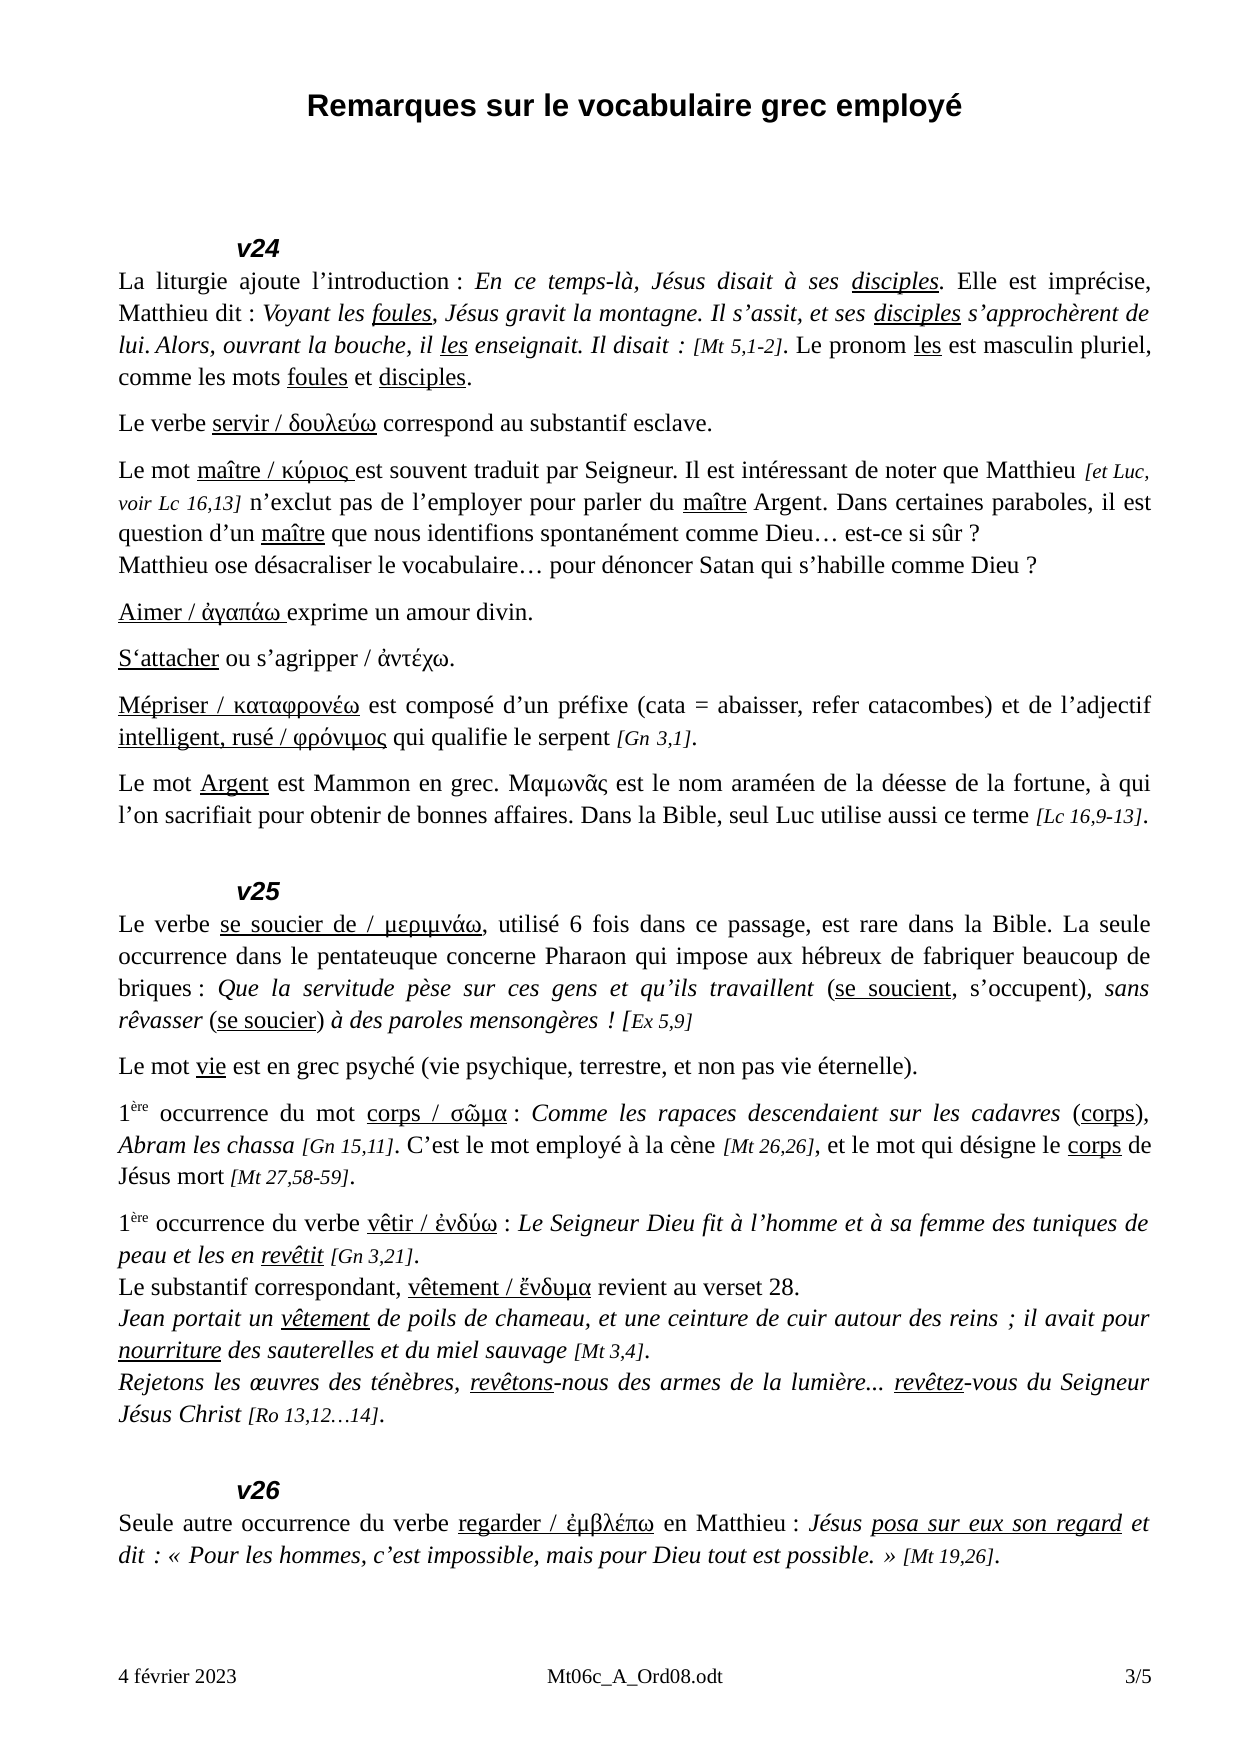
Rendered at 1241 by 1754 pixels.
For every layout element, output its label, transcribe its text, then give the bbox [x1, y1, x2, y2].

text Le mot Argent est Mammon en grec. Μαμωνᾶς est le nom araméen de la déesse de la fortune, à qui l’on sacrifiait pour obtenir de bonnes affaires. Dans la Bible, seul Luc utilise aussi ce terme [Lc 16,9-13]. [118, 769, 1152, 829]
text Le mot maître / κύριος est souvent traduit par Seigneur. Il est intéressant de noter que Matthieu [et Luc, voir Lc 16,13] n’exclut pas de l’employer pour parler du maître Argent. Dans certaines paraboles, il est question d’un maître que nous identifions spontanément comme Dieu… est-ce si sûr ? [118, 456, 1152, 547]
text 1ère occurrence du verbe vêtir / ἐνδύω : Le Seigneur Dieu fit à l’homme et à sa femme des tuniques de peau et les en revêtit [Gn 3,21]. [118, 1209, 1152, 1268]
subtitle v25 [236, 877, 1152, 906]
text Le verbe servir / δουλεύω correspond au substantif esclave. [118, 409, 1152, 437]
text Le mot vie est en grec psyché (vie psychique, terrestre, et non pas vie éternelle). [118, 1052, 1152, 1080]
text Le substantif correspondant, vêtement / ἔνδυμα revient au verset 28. [118, 1273, 1152, 1300]
subtitle v26 [236, 1476, 1152, 1505]
text S‘attacher ou s’agripper / ἀντέχω. [118, 644, 1152, 672]
text Matthieu ose désacraliser le vocabulaire… pour dénoncer Satan qui s’habille comme Dieu ? [118, 551, 1152, 579]
text Jean portait un vêtement de poils de chameau, et une ceinture de cuir autour des reins ; il avait pour nourriture des sauterelles et du miel sauvage [Mt 3,4]. [118, 1304, 1152, 1364]
text Rejetons les œuvres des ténèbres, revêtons-nous des armes de la lumière... revêtez-vous du Seigneur Jésus Christ [Ro 13,12…14]. [118, 1368, 1152, 1427]
text Mépriser / καταφρονέω est composé d’un préfixe (cata = abaisser, refer catacombes) et de l’adjectif intelligent, rusé / φρόνιμος qui qualifie le serpent [Gn 3,1]. [118, 691, 1152, 750]
subtitle Remarques sur le vocabulaire grec employé [118, 88, 1152, 123]
text La liturgie ajoute l’introduction : En ce temps-là, Jésus disait à ses disciples. Elle est imprécise, Matthieu dit : Voyant les foules, Jésus gravit la montagne. Il s’assit, et ses disciples s’approchèrent de lui. Alors, ouvrant la bouche, il les enseignait. Il disait : [Mt 5,1-2]. Le pronom les est masculin pluriel, comme les mots foules et disciples. [118, 267, 1152, 391]
text Seule autre occurrence du verbe regarder / ἐμβλέπω en Matthieu : Jésus posa sur eux son regard et dit : « Pour les hommes, c’est impossible, mais pour Dieu tout est possible. » [Mt 19,26]. [118, 1509, 1152, 1569]
subtitle v24 [236, 234, 1152, 263]
text Aimer / ἀγαπάω exprime un amour divin. [118, 598, 1152, 626]
text 1ère occurrence du mot corps / σῶμα : Comme les rapaces descendaient sur les cadavres (corps), Abram les chassa [Gn 15,11]. C’est le mot employé à la cène [Mt 26,26], et le mot qui désigne le corps de Jésus mort [Mt 27,58-59]. [118, 1099, 1152, 1190]
text Le verbe se soucier de / μεριμνάω, utilisé 6 fois dans ce passage, est rare dans la Bible. La seule occurrence dans le pentateuque concerne Pharaon qui impose aux hébreux de fabriquer beaucoup de briques : Que la servitude pèse sur ces gens et qu’ils travaillent (se soucient, s’occupent), sans rêvasser (se soucier) à des paroles mensongères ! [Ex 5,9] [118, 911, 1152, 1033]
